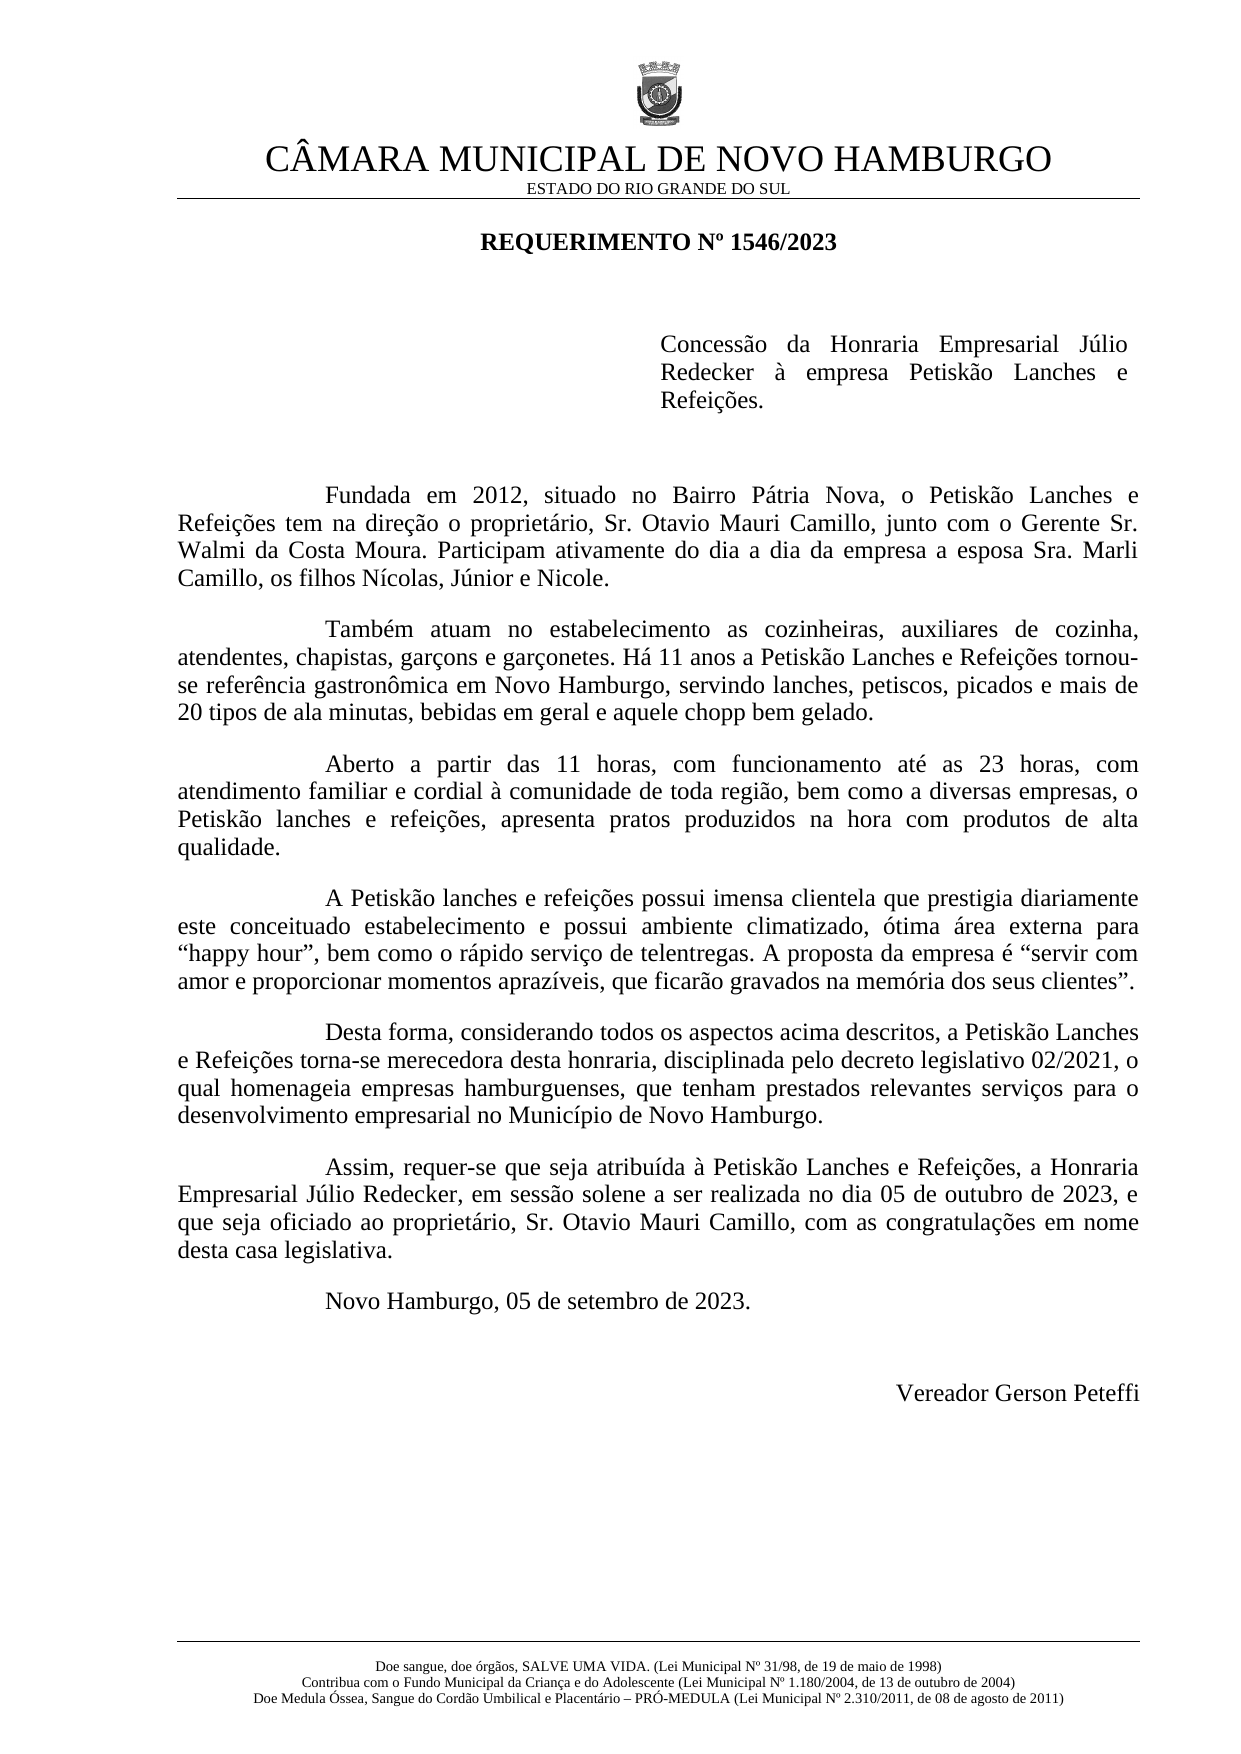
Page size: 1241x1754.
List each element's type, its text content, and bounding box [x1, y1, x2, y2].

text Assim, requer-se que seja atribuída à Petiskão Lanches e Refeições, a Honraria Empresarial Júlio Redecker, em sessão solene a ser realizada no dia 05 de outubro de 2023, e que seja oficiado ao proprietário, Sr. Otavio Mauri Camillo, com as congratulações em nome desta casa legislativa. [177, 1153, 1140, 1264]
text Vereador Gerson Peteffi [177, 1379, 1140, 1407]
text Fundada em 2012, situado no Bairro Pátria Nova, o Petiskão Lanches e Refeições tem na direção o proprietário, Sr. Otavio Mauri Camillo, junto com o Gerente Sr. Walmi da Costa Moura. Participam ativamente do dia a dia da empresa a esposa Sra. Marli Camillo, os filhos Nícolas, Júnior e Nicole. [177, 481, 1140, 592]
text Aberto a partir das 11 horas, com funcionamento até as 23 horas, com atendimento familiar e cordial à comunidade de toda região, bem como a diversas empresas, o Petiskão lanches e refeições, apresenta pratos produzidos na hora com produtos de alta qualidade. [177, 750, 1140, 861]
text Novo Hamburgo, 05 de setembro de 2023. [177, 1287, 1140, 1315]
text Concessão da Honraria Empresarial Júlio Redecker à empresa Petiskão Lanches e Refeições. [660, 331, 1128, 414]
text REQUERIMENTO Nº 1546/2023 [177, 228, 1140, 256]
text Desta forma, considerando todos os aspectos acima descritos, a Petiskão Lanches e Refeições torna-se merecedora desta honraria, disciplinada pelo decreto legislativo 02/2021, o qual homenageia empresas hamburguenses, que tenham prestados relevantes serviços para o desenvolvimento empresarial no Município de Novo Hamburgo. [177, 1018, 1140, 1129]
text Também atuam no estabelecimento as cozinheiras, auxiliares de cozinha, atendentes, chapistas, garçons e garçonetes. Há 11 anos a Petiskão Lanches e Refeições tornou-se referência gastronômica em Novo Hamburgo, servindo lanches, petiscos, picados e mais de 20 tipos de ala minutas, bebidas em geral e aquele chopp bem gelado. [177, 615, 1140, 726]
text A Petiskão lanches e refeições possui imensa clientela que prestigia diariamente este conceituado estabelecimento e possui ambiente climatizado, ótima área externa para “happy hour”, bem como o rápido serviço de telentregas. A proposta da empresa é “servir com amor e proporcionar momentos aprazíveis, que ficarão gravados na memória dos seus clientes”. [177, 884, 1140, 995]
